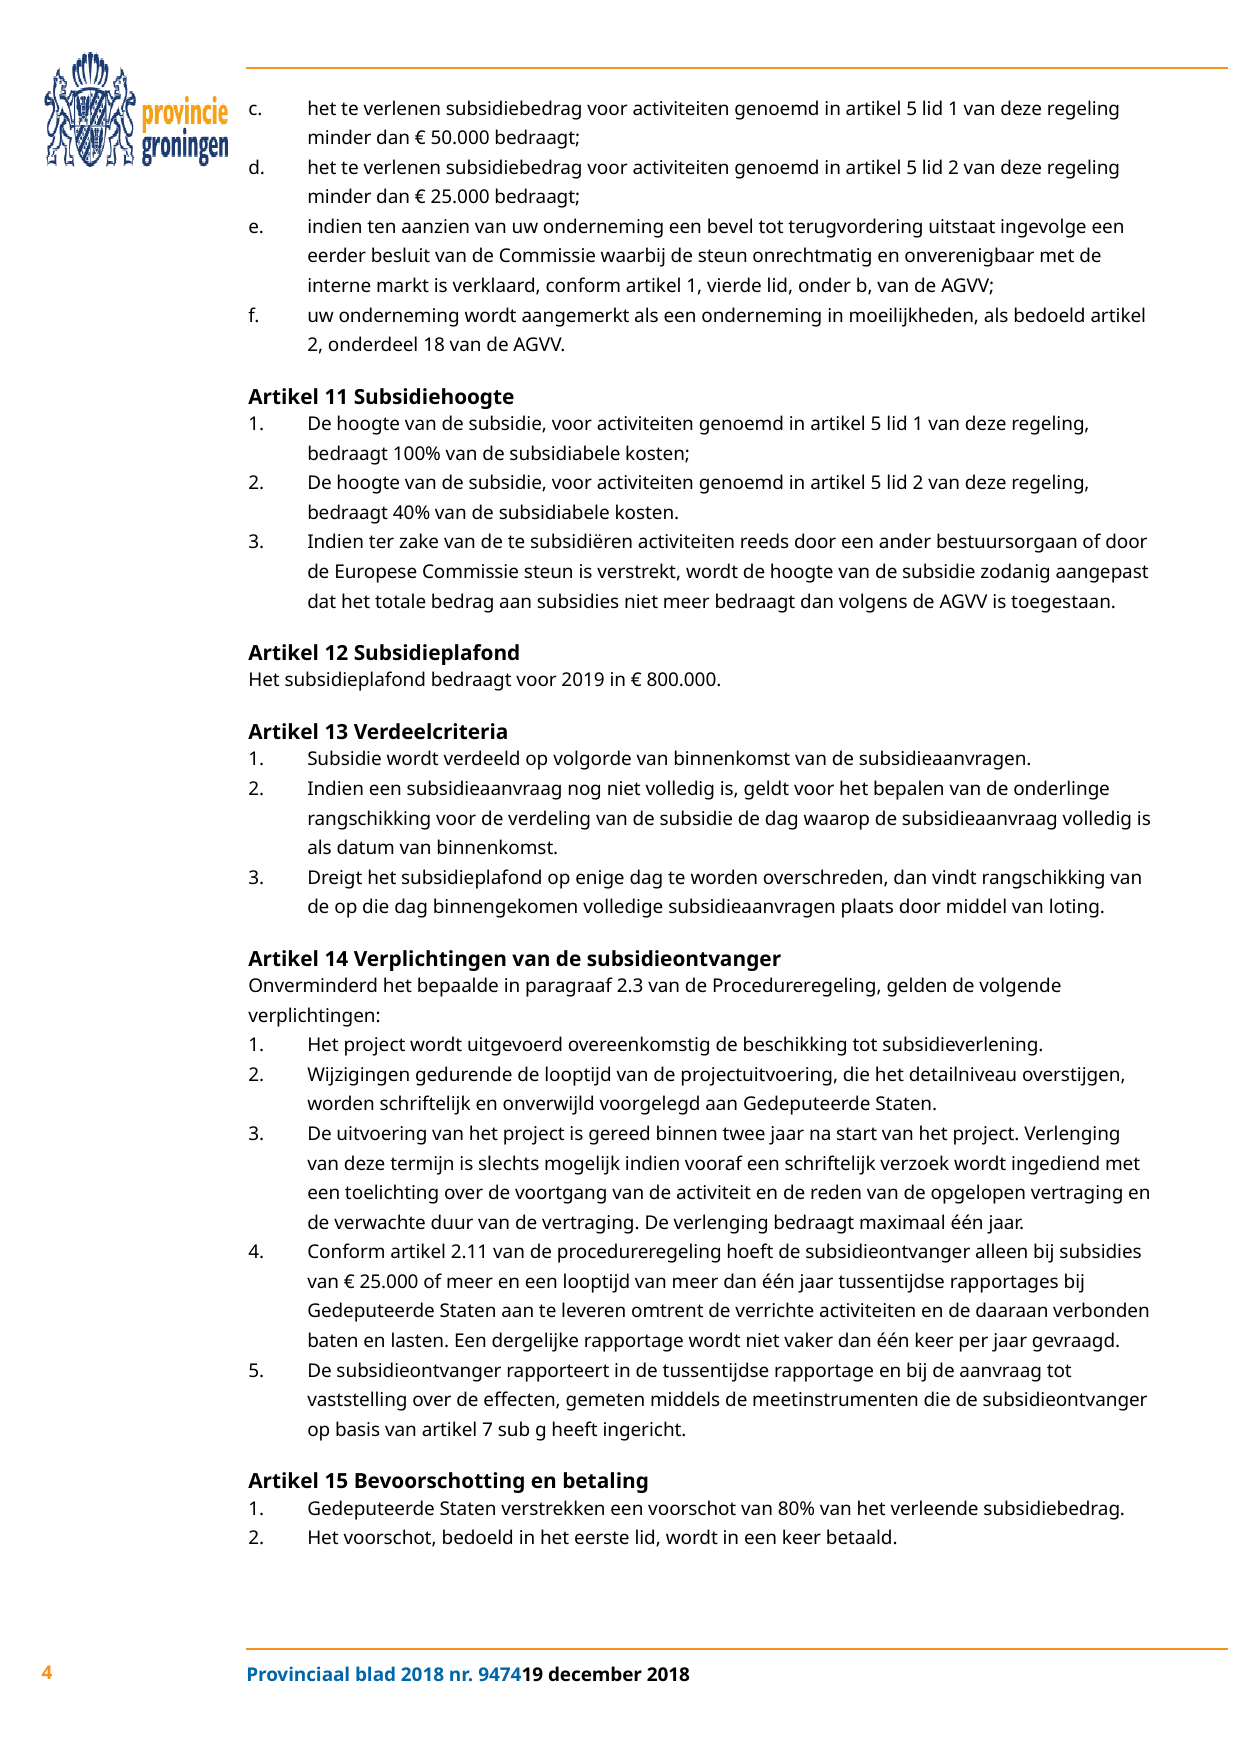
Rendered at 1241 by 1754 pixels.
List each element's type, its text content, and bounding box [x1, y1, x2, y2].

list Indien ter zake van de te subsidiëren activiteiten reeds door een ander bestuursorgaan of door de Europese Commissie steun is verstrekt, wordt de hoogte van de subsidie zodanig aangepast dat het totale bedrag aan subsidies niet meer bedraagt dan volgens de AGVV is toegestaan. [248, 529, 1152, 613]
picture [41, 47, 231, 172]
list Wijzigingen gedurende de looptijd van de projectuitvoering, die het detailniveau overstijgen, worden schriftelijk en onverwijld voorgelegd aan Gedeputeerde Staten. [248, 1061, 1152, 1116]
list Het project wordt uitgevoerd overeenkomstig de beschikking tot subsidieverlening. [248, 1031, 1152, 1057]
list het te verlenen subsidiebedrag voor activiteiten genoemd in artikel 5 lid 1 van deze regeling minder dan € 50.000 bedraagt; [248, 95, 1152, 150]
text Onverminderd het bepaalde in paragraaf 2.3 van de Procedureregeling, gelden de volgende verplichtingen: [248, 972, 1152, 1028]
list Gedeputeerde Staten verstrekken een voorschot van 80% van het verleende subsidiebedrag. [248, 1495, 1152, 1521]
list Dreigt het subsidieplafond op enige dag te worden overschreden, dan vindt rangschikking van de op die dag binnengekomen volledige subsidieaanvragen plaats door middel van loting. [248, 864, 1152, 919]
list Het voorschot, bedoeld in het eerste lid, wordt in een keer betaald. [248, 1524, 1152, 1550]
list indien ten aanzien van uw onderneming een bevel tot terugvordering uitstaat ingevolge een eerder besluit van de Commissie waarbij de steun onrechtmatig en onverenigbaar met de interne markt is verklaard, conform artikel 1, vierde lid, onder b, van de AGVV; [248, 213, 1152, 298]
text Artikel 15 Bevoorschotting en betaling [248, 1466, 1152, 1495]
list Conform artikel 2.11 van de procedureregeling hoeft de subsidieontvanger alleen bij subsidies van € 25.000 of meer en een looptijd van meer dan één jaar tussentijdse rapportages bij Gedeputeerde Staten aan te leveren omtrent de verrichte activiteiten en de daaraan verbonden baten en lasten. Een dergelijke rapportage wordt niet vaker dan één keer per jaar gevraagd. [248, 1238, 1152, 1353]
list De subsidieontvanger rapporteert in de tussentijdse rapportage en bij de aanvraag tot vaststelling over de effecten, gemeten middels de meetinstrumenten die de subsidieontvanger op basis van artikel 7 sub g heeft ingericht. [248, 1357, 1152, 1442]
text Artikel 13 Verdeelcriteria [248, 717, 1152, 746]
list De hoogte van de subsidie, voor activiteiten genoemd in artikel 5 lid 2 van deze regeling, bedraagt 40% van de subsidiabele kosten. [248, 469, 1152, 525]
text Artikel 11 Subsidiehoogte [248, 382, 1152, 410]
text Het subsidieplafond bedraagt voor 2019 in € 800.000. [248, 667, 1152, 692]
text Artikel 14 Verplichtingen van de subsidieontvanger [248, 944, 1152, 972]
list De hoogte van de subsidie, voor activiteiten genoemd in artikel 5 lid 1 van deze regeling, bedraagt 100% van de subsidiabele kosten; [248, 410, 1152, 466]
list Subsidie wordt verdeeld op volgorde van binnenkomst van de subsidieaanvragen. [248, 746, 1152, 771]
list het te verlenen subsidiebedrag voor activiteiten genoemd in artikel 5 lid 2 van deze regeling minder dan € 25.000 bedraagt; [248, 154, 1152, 209]
list Indien een subsidieaanvraag nog niet volledig is, geldt voor het bepalen van de onderlinge rangschikking voor de verdeling van de subsidie de dag waarop de subsidieaanvraag volledig is als datum van binnenkomst. [248, 775, 1152, 860]
list De uitvoering van het project is gereed binnen twee jaar na start van het project. Verlenging van deze termijn is slechts mogelijk indien vooraf een schriftelijk verzoek wordt ingediend met een toelichting over de voortgang van de activiteit en de reden van de opgelopen vertraging en de verwachte duur van de vertraging. De verlenging bedraagt maximaal één jaar. [248, 1120, 1152, 1235]
text Artikel 12 Subsidieplafond [248, 638, 1152, 667]
list uw onderneming wordt aangemerkt als een onderneming in moeilijkheden, als bedoeld artikel 2, onderdeel 18 van de AGVV. [248, 302, 1152, 357]
